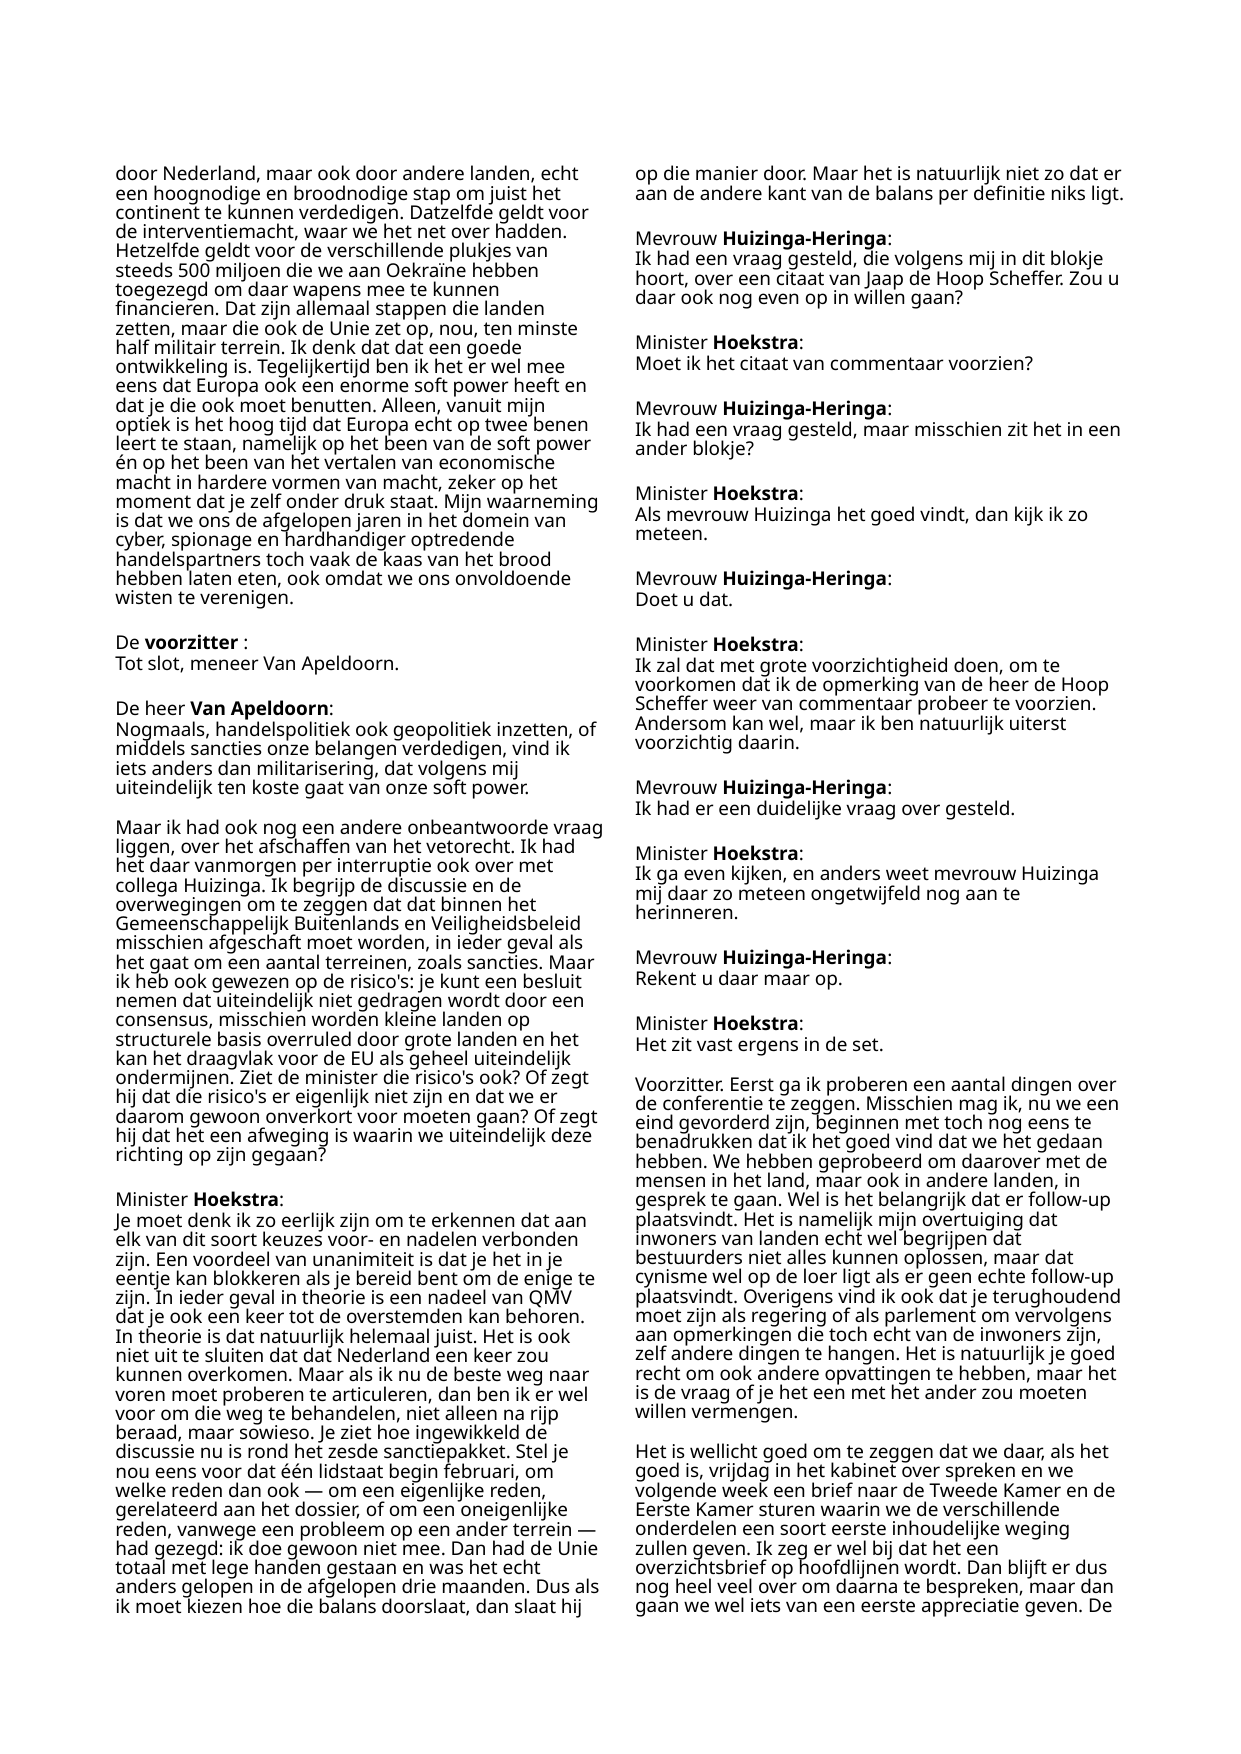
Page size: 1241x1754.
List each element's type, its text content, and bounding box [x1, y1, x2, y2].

text Mevrouw Huizinga-Heringa: [635, 774, 1125, 799]
text Doet u dat. [635, 591, 1125, 610]
text Tot slot, meneer Van Apeldoorn. [115, 655, 605, 674]
text Mevrouw Huizinga-Heringa: [635, 395, 1125, 421]
text Mevrouw Huizinga-Heringa: [635, 565, 1125, 591]
text Voorzitter. Eerst ga ik proberen een aantal dingen over de conferentie te zeggen. Misschien mag ik, nu we een eind gevorderd zijn, beginnen met toch nog eens te benadrukken dat ik het goed vind dat we het gedaan hebben. We hebben geprobeerd om daarover met de mensen in het land, maar ook in andere landen, in gesprek te gaan. Wel is het belangrijk dat er follow-up plaatsvindt. Het is namelijk mijn overtuiging dat inwoners van landen echt wel begrijpen dat bestuurders niet alles kunnen oplossen, maar dat cynisme wel op de loer ligt als er geen echte follow-up plaatsvindt. Overigens vind ik ook dat je terughoudend moet zijn als regering of als parlement om vervolgens aan opmerkingen die toch echt van de inwoners zijn, zelf andere dingen te hangen. Het is natuurlijk je goed recht om ook andere opvattingen te hebben, maar het is de vraag of je het een met het ander zou moeten willen vermengen. [635, 1076, 1125, 1422]
text op die manier door. Maar het is natuurlijk niet zo dat er aan de andere kant van de balans per definitie niks ligt. [635, 165, 1125, 204]
text door Nederland, maar ook door andere landen, echt een hoognodige en broodnodige stap om juist het continent te kunnen verdedigen. Datzelfde geldt voor de interventiemacht, waar we het net over hadden. Hetzelfde geldt voor de verschillende plukjes van steeds 500 miljoen die we aan Oekraïne hebben toegezegd om daar wapens mee te kunnen financieren. Dat zijn allemaal stappen die landen zetten, maar die ook de Unie zet op, nou, ten minste half militair terrein. Ik denk dat dat een goede ontwikkeling is. Tegelijkertijd ben ik het er wel mee eens dat Europa ook een enorme soft power heeft en dat je die ook moet benutten. Alleen, vanuit mijn optiek is het hoog tijd dat Europa echt op twee benen leert te staan, namelijk op het been van de soft power én op het been van het vertalen van economische macht in hardere vormen van macht, zeker op het moment dat je zelf onder druk staat. Mijn waarneming is dat we ons de afgelopen jaren in het domein van cyber, spionage en hardhandiger optredende handelspartners toch vaak de kaas van het brood hebben laten eten, ook omdat we ons onvoldoende wisten te verenigen. [115, 165, 605, 608]
text Maar ik had ook nog een andere onbeantwoorde vraag liggen, over het afschaffen van het vetorecht. Ik had het daar vanmorgen per interruptie ook over met collega Huizinga. Ik begrijp de discussie en de overwegingen om te zeggen dat dat binnen het Gemeenschappelijk Buitenlands en Veiligheidsbeleid misschien afgeschaft moet worden, in ieder geval als het gaat om een aantal terreinen, zoals sancties. Maar ik heb ook gewezen op de risico's: je kunt een besluit nemen dat uiteindelijk niet gedragen wordt door een consensus, misschien worden kleine landen op structurele basis overruled door grote landen en het kan het draagvlak voor de EU als geheel uiteindelijk ondermijnen. Ziet de minister die risico's ook? Of zegt hij dat die risico's er eigenlijk niet zijn en dat we er daarom gewoon onverkort voor moeten gaan? Of zegt hij dat het een afweging is waarin we uiteindelijk deze richting op zijn gegaan? [115, 819, 605, 1166]
text Het zit vast ergens in de set. [635, 1036, 1125, 1055]
text De voorzitter : [115, 629, 605, 655]
text De heer Van Apeldoorn: [115, 695, 605, 721]
text Minister Hoekstra: [635, 840, 1125, 865]
text Minister Hoekstra: [635, 1010, 1125, 1036]
text Je moet denk ik zo eerlijk zijn om te erkennen dat aan elk van dit soort keuzes voor- en nadelen verbonden zijn. Een voordeel van unanimiteit is dat je het in je eentje kan blokkeren als je bereid bent om de enige te zijn. In ieder geval in theorie is een nadeel van QMV dat je ook een keer tot de overstemden kan behoren. In theorie is dat natuurlijk helemaal juist. Het is ook niet uit te sluiten dat dat Nederland een keer zou kunnen overkomen. Maar als ik nu de beste weg naar voren moet proberen te articuleren, dan ben ik er wel voor om die weg te behandelen, niet alleen na rijp beraad, maar sowieso. Je ziet hoe ingewikkeld de discussie nu is rond het zesde sanctiepakket. Stel je nou eens voor dat één lidstaat begin februari, om welke reden dan ook — om een eigenlijke reden, gerelateerd aan het dossier, of om een oneigenlijke reden, vanwege een probleem op een ander terrein — had gezegd: ik doe gewoon niet mee. Dan had de Unie totaal met lege handen gestaan en was het echt anders gelopen in de afgelopen drie maanden. Dus als ik moet kiezen hoe die balans doorslaat, dan slaat hij [115, 1212, 605, 1617]
text Ik zal dat met grote voorzichtigheid doen, om te voorkomen dat ik de opmerking van de heer de Hoop Scheffer weer van commentaar probeer te voorzien. Andersom kan wel, maar ik ben natuurlijk uiterst voorzichtig daarin. [635, 657, 1125, 753]
text Mevrouw Huizinga-Heringa: [635, 944, 1125, 970]
text Ik had een vraag gesteld, maar misschien zit het in een ander blokje? [635, 421, 1125, 459]
text Minister Hoekstra: [635, 631, 1125, 657]
text Ik had een vraag gesteld, die volgens mij in dit blokje hoort, over een citaat van Jaap de Hoop Scheffer. Zou u daar ook nog even op in willen gaan? [635, 250, 1125, 308]
text Als mevrouw Huizinga het goed vindt, dan kijk ik zo meteen. [635, 506, 1125, 544]
text Rekent u daar maar op. [635, 970, 1125, 989]
text Moet ik het citaat van commentaar voorzien? [635, 355, 1125, 374]
text Het is wellicht goed om te zeggen dat we daar, als het goed is, vrijdag in het kabinet over spreken en we volgende week een brief naar de Tweede Kamer en de Eerste Kamer sturen waarin we de verschillende onderdelen een soort eerste inhoudelijke weging zullen geven. Ik zeg er wel bij dat het een overzichtsbrief op hoofdlijnen wordt. Dan blijft er dus nog heel veel over om daarna te bespreken, maar dan gaan we wel iets van een eerste appreciatie geven. De [635, 1443, 1125, 1617]
text Minister Hoekstra: [635, 329, 1125, 355]
text Minister Hoekstra: [635, 480, 1125, 506]
text Ik ga even kijken, en anders weet mevrouw Huizinga mij daar zo meteen ongetwijfeld nog aan te herinneren. [635, 865, 1125, 923]
text Nogmaals, handelspolitiek ook geopolitiek inzetten, of middels sancties onze belangen verdedigen, vind ik iets anders dan militarisering, dat volgens mij uiteindelijk ten koste gaat van onze soft power. [115, 721, 605, 798]
text Minister Hoekstra: [115, 1186, 605, 1212]
text Mevrouw Huizinga-Heringa: [635, 225, 1125, 250]
text Ik had er een duidelijke vraag over gesteld. [635, 799, 1125, 819]
